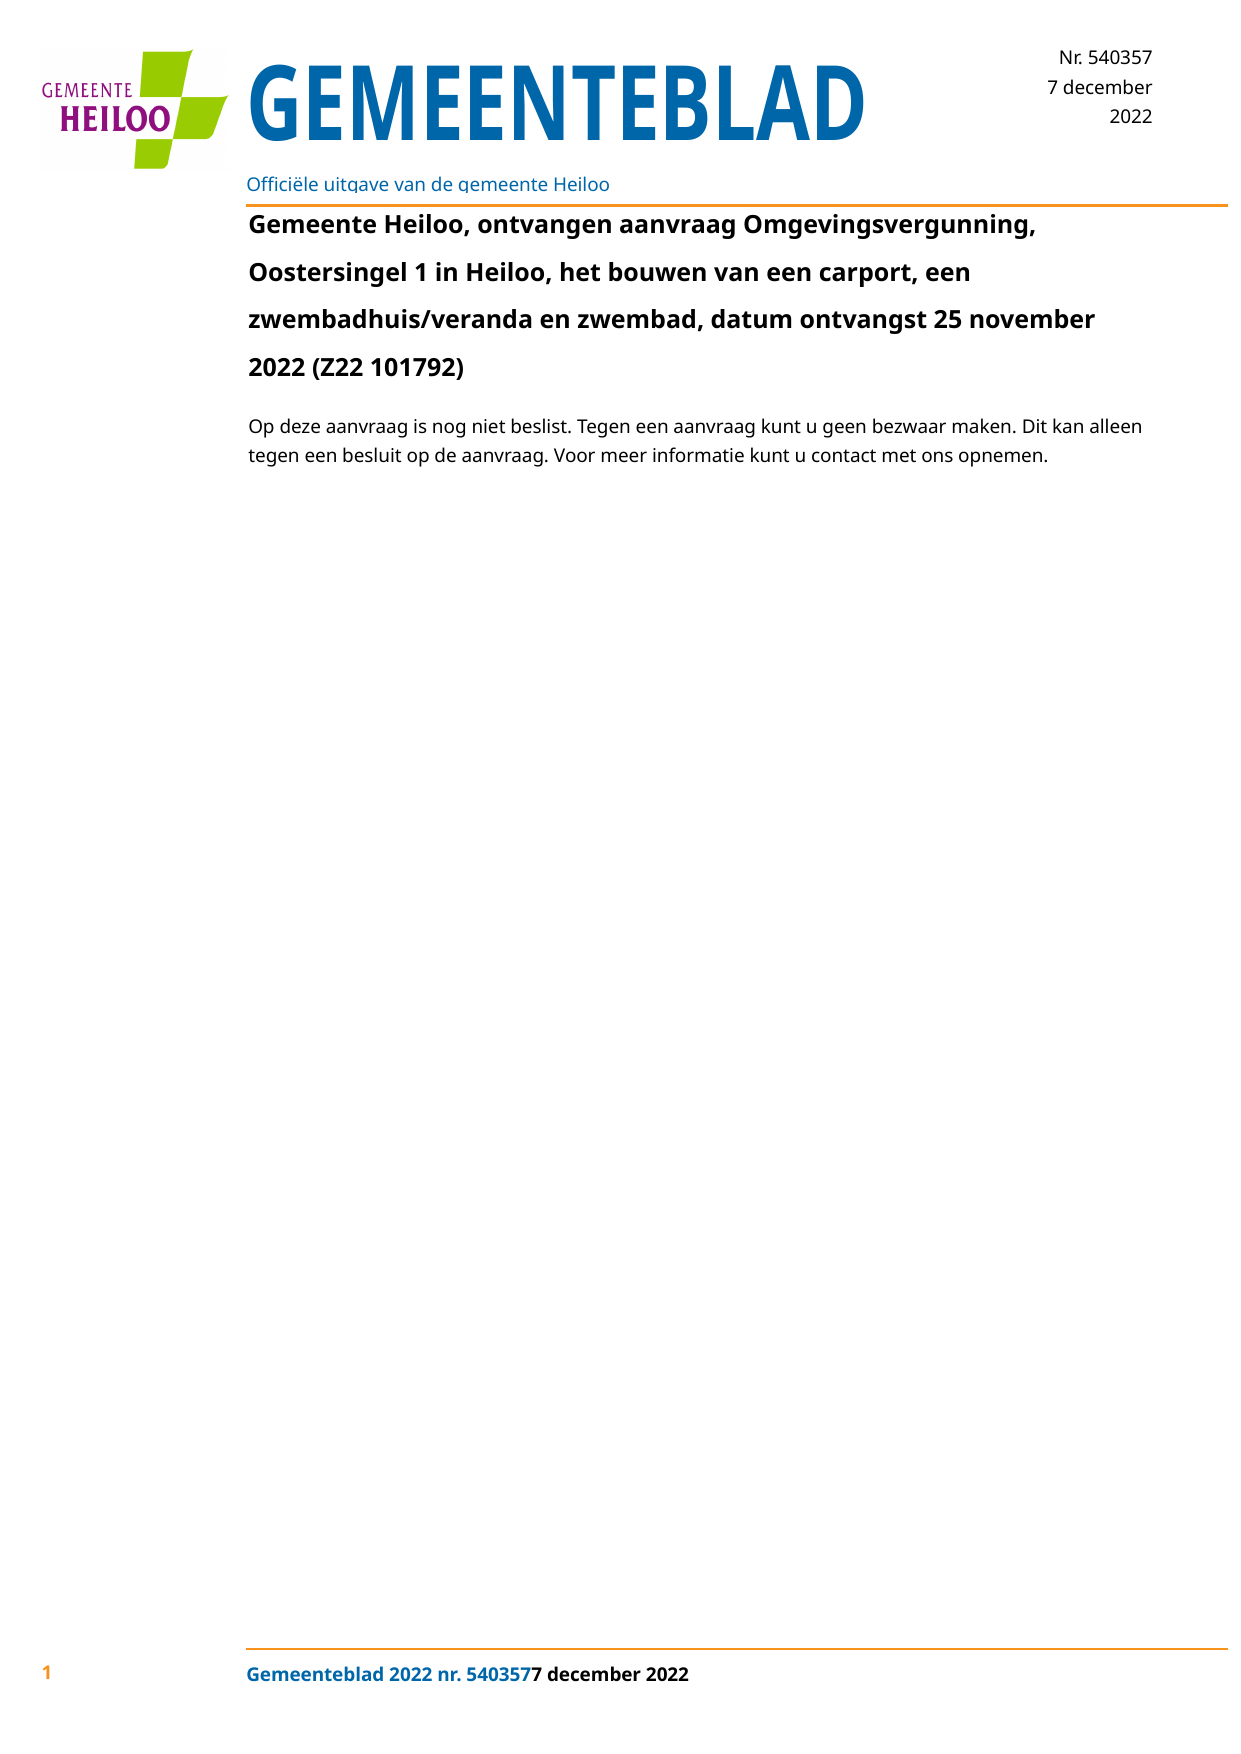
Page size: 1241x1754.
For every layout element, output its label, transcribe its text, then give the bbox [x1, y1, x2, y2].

text Gemeente Heiloo, ontvangen aanvraag Omgevingsvergunning, Oostersingel 1 in Heiloo, het bouwen van een carport, een zwembadhuis/veranda en zwembad, datum ontvangst 25 november 2022 (Z22 101792) [248, 207, 1152, 384]
text Op deze aanvraag is nog niet beslist. Tegen een aanvraag kunt u geen bezwaar maken. Dit kan alleen tegen een besluit op de aanvraag. Voor meer informatie kunt u contact met ons opnemen. [248, 413, 1152, 468]
picture [41, 47, 231, 172]
